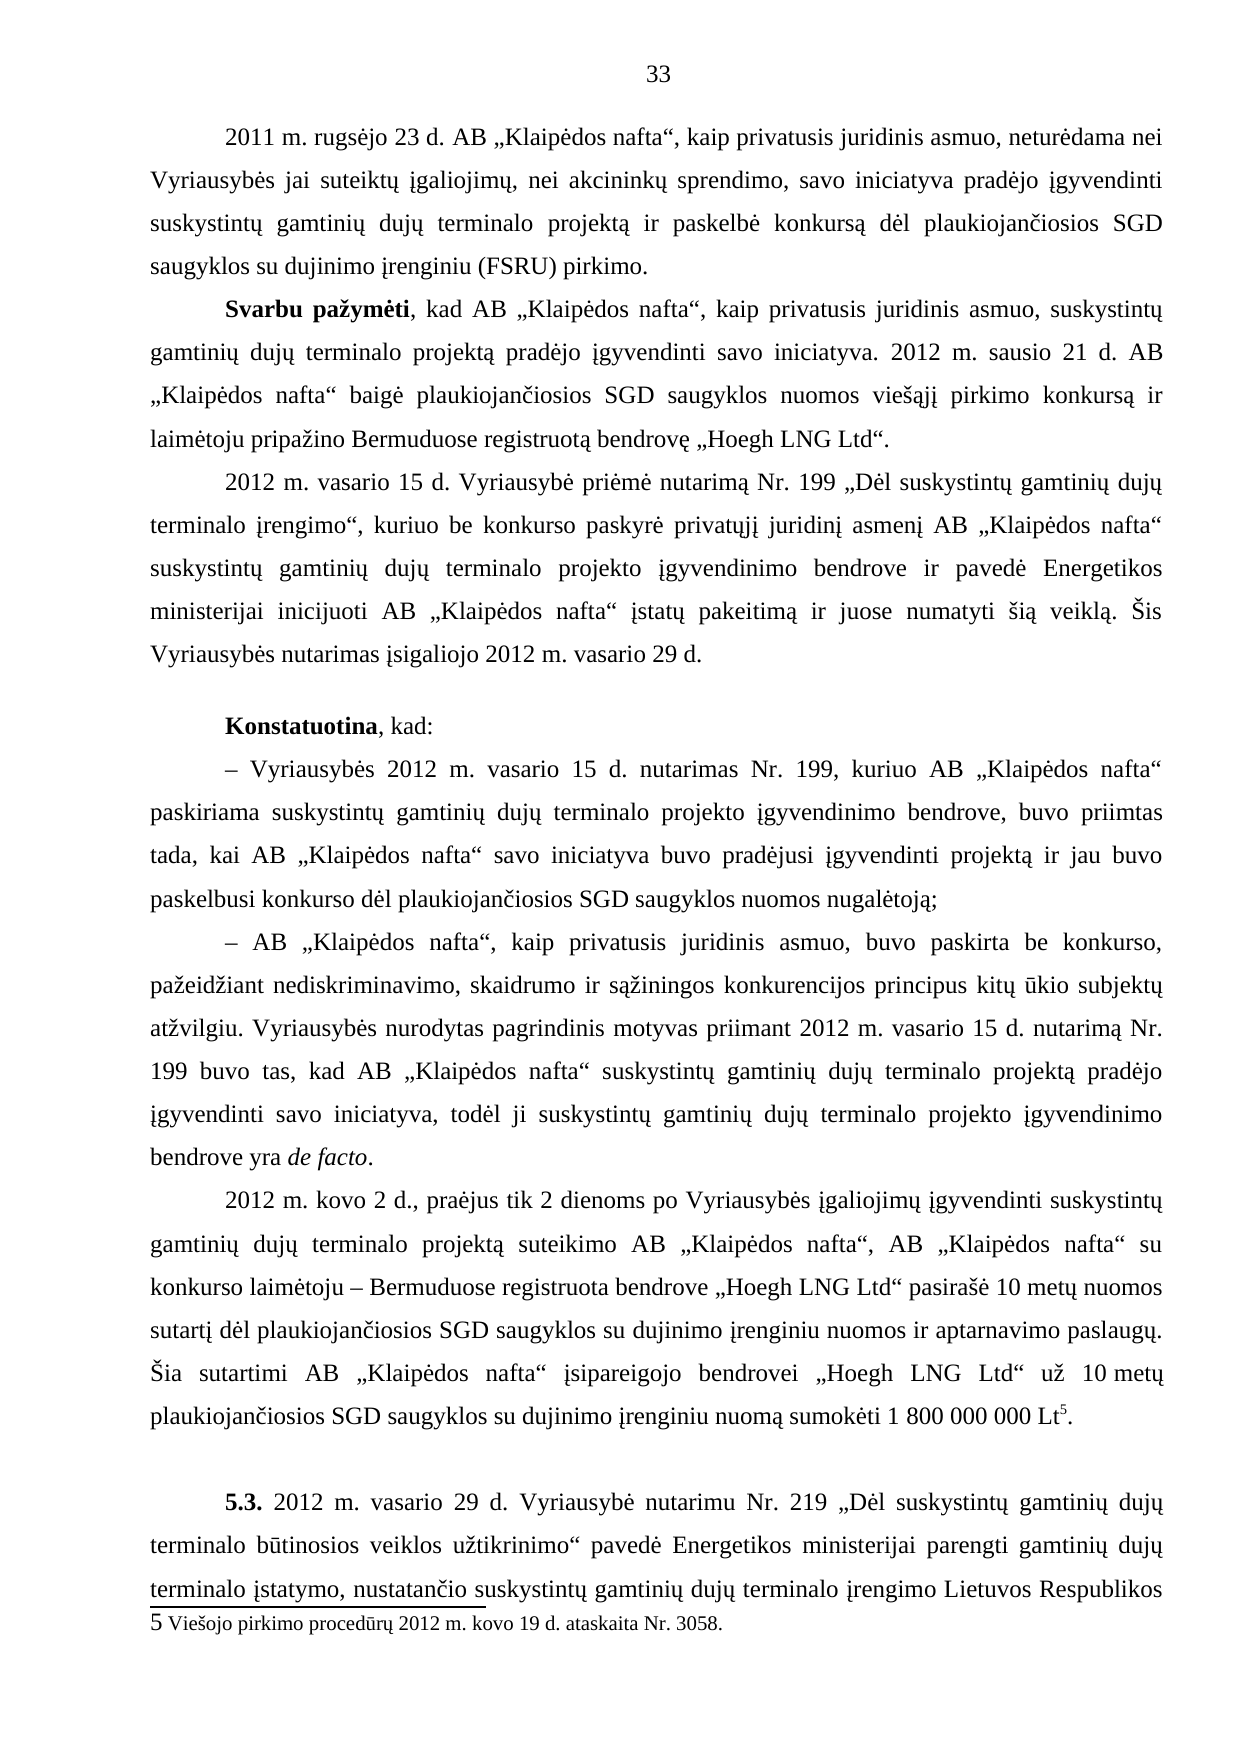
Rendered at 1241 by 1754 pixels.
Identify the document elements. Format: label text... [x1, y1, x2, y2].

text Viešojo pirkimo procedūrų 2012 m. kovo 19 d. ataskaita Nr. 3058. [150, 1607, 1167, 1636]
text 2011 m. rugsėjo 23 d. AB „Klaipėdos nafta“, kaip privatusis juridinis asmuo, neturėdama nei Vyriausybės jai suteiktų įgaliojimų, nei akcininkų sprendimo, savo iniciatyva pradėjo įgyvendinti suskystintų gamtinių dujų terminalo projektą ir paskelbė konkursą dėl plaukiojančiosios SGD saugyklos su dujinimo įrenginiu (FSRU) pirkimo. [150, 122, 1163, 280]
text 2012 m. vasario 15 d. Vyriausybė priėmė nutarimą Nr. 199 „Dėl suskystintų gamtinių dujų terminalo įrengimo“, kuriuo be konkurso paskyrė privatųjį juridinį asmenį AB „Klaipėdos nafta“ suskystintų gamtinių dujų terminalo projekto įgyvendinimo bendrove ir pavedė Energetikos ministerijai inicijuoti AB „Klaipėdos nafta“ įstatų pakeitimą ir juose numatyti šią veiklą. Šis Vyriausybės nutarimas įsigaliojo 2012 m. vasario 29 d. [150, 467, 1163, 668]
text 2012 m. kovo 2 d., praėjus tik 2 dienoms po Vyriausybės įgaliojimų įgyvendinti suskystintų gamtinių dujų terminalo projektą suteikimo AB „Klaipėdos nafta“, AB „Klaipėdos nafta“ su konkurso laimėtoju – Bermuduose registruota bendrove „Hoegh LNG Ltd“ pasirašė 10 metų nuomos sutartį dėl plaukiojančiosios SGD saugyklos su dujinimo įrenginiu nuomos ir aptarnavimo paslaugų. Šia sutartimi AB „Klaipėdos nafta“ įsipareigojo bendrovei „Hoegh LNG Ltd“ už 10 metų plaukiojančiosios SGD saugyklos su dujinimo įrenginiu nuomą sumokėti 1 800 000 000 Lt. [150, 1186, 1163, 1430]
text Konstatuotina, kad: [150, 711, 1163, 740]
text – AB „Klaipėdos nafta“, kaip privatusis juridinis asmuo, buvo paskirta be konkurso, pažeidžiant nediskriminavimo, skaidrumo ir sąžiningos konkurencijos principus kitų ūkio subjektų atžvilgiu. Vyriausybės nurodytas pagrindinis motyvas priimant 2012 m. vasario 15 d. nutarimą Nr. 199 buvo tas, kad AB „Klaipėdos nafta“ suskystintų gamtinių dujų terminalo projektą pradėjo įgyvendinti savo iniciatyva, todėl ji suskystintų gamtinių dujų terminalo projekto įgyvendinimo bendrove yra de facto. [150, 927, 1163, 1171]
text Svarbu pažymėti, kad AB „Klaipėdos nafta“, kaip privatusis juridinis asmuo, suskystintų gamtinių dujų terminalo projektą pradėjo įgyvendinti savo iniciatyva. 2012 m. sausio 21 d. AB „Klaipėdos nafta“ baigė plaukiojančiosios SGD saugyklos nuomos viešąjį pirkimo konkursą ir laimėtoju pripažino Bermuduose registruotą bendrovę „Hoegh LNG Ltd“. [150, 294, 1163, 452]
text – Vyriausybės 2012 m. vasario 15 d. nutarimas Nr. 199, kuriuo AB „Klaipėdos nafta“ paskiriama suskystintų gamtinių dujų terminalo projekto įgyvendinimo bendrove, buvo priimtas tada, kai AB „Klaipėdos nafta“ savo iniciatyva buvo pradėjusi įgyvendinti projektą ir jau buvo paskelbusi konkurso dėl plaukiojančiosios SGD saugyklos nuomos nugalėtoją; [150, 754, 1163, 912]
text 5.3. 2012 m. vasario 29 d. Vyriausybė nutarimu Nr. 219 „Dėl suskystintų gamtinių dujų terminalo būtinosios veiklos užtikrinimo“ pavedė Energetikos ministerijai parengti gamtinių dujų terminalo įstatymo, nustatančio suskystintų gamtinių dujų terminalo įrengimo Lietuvos Respublikos [150, 1487, 1163, 1602]
